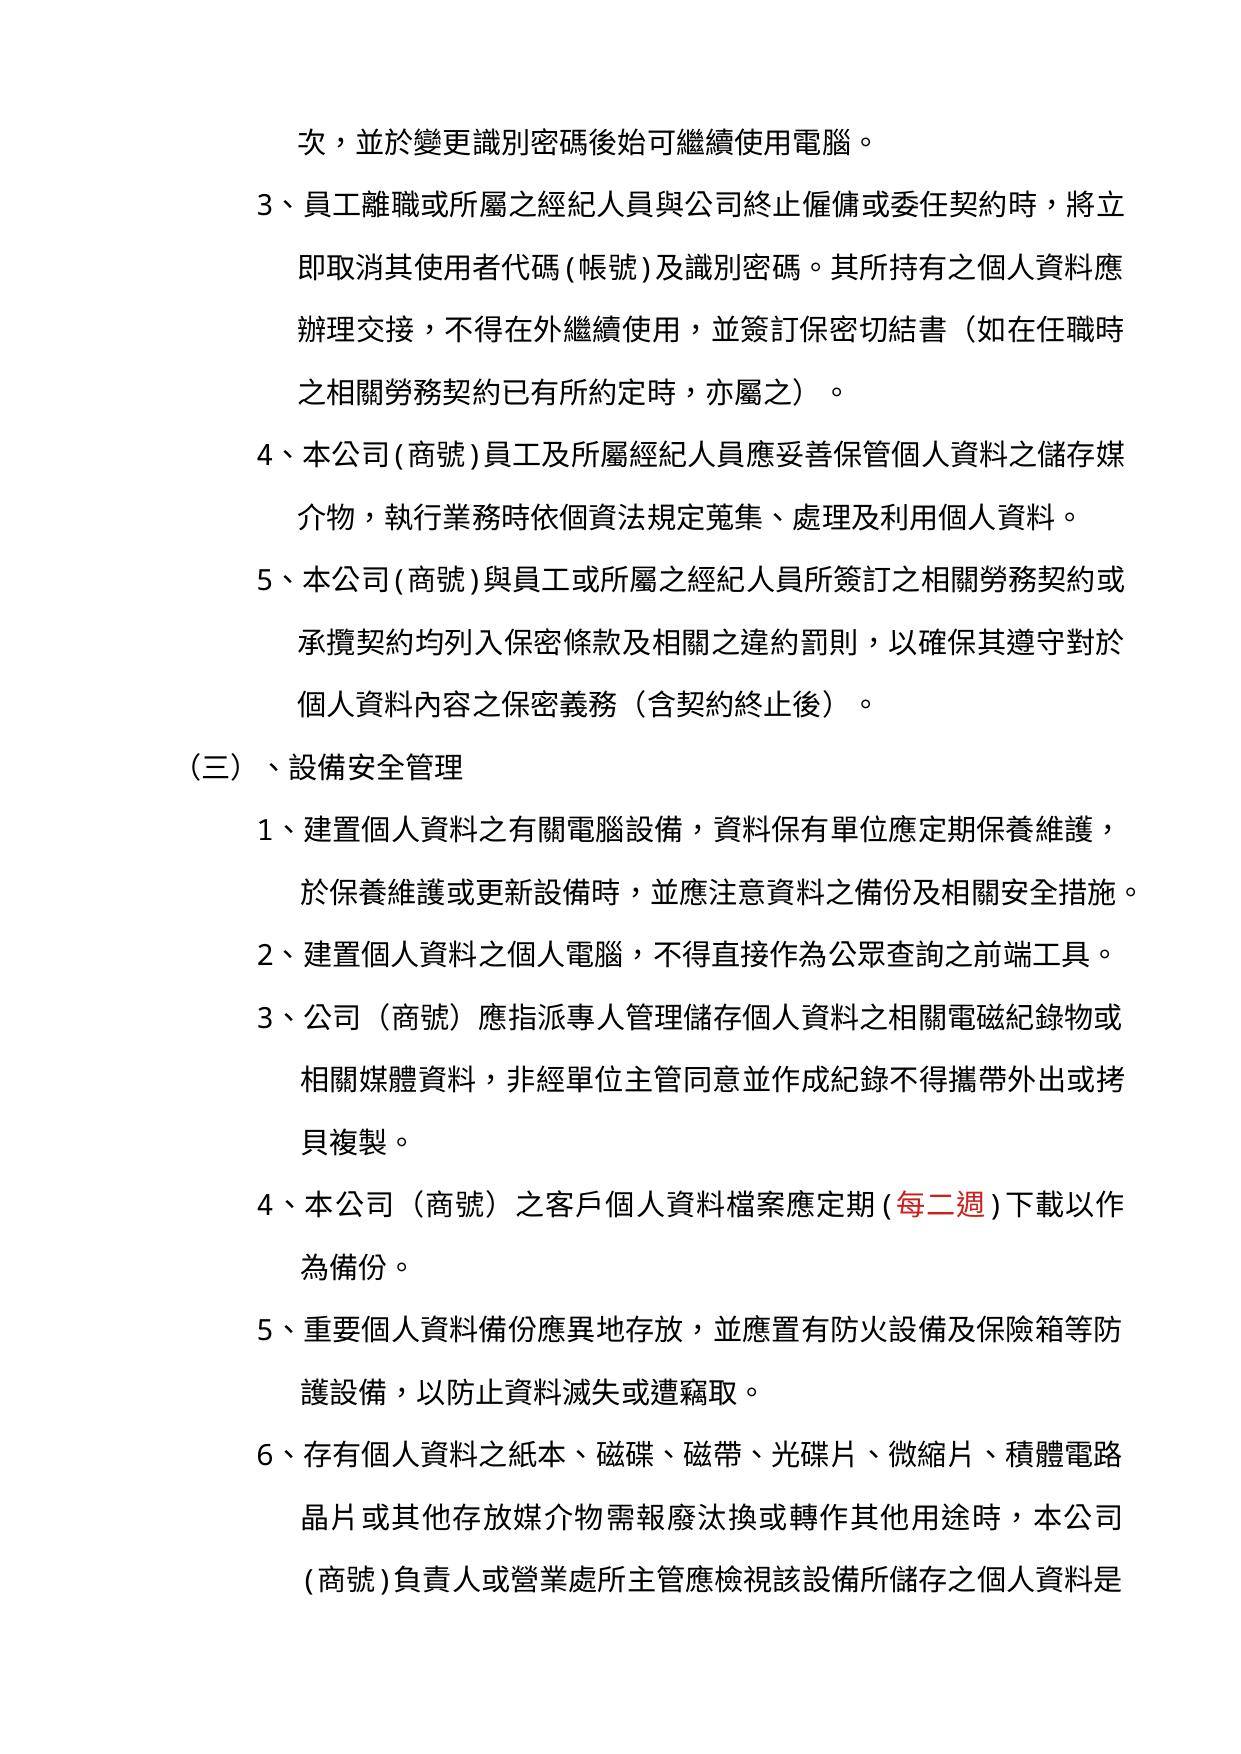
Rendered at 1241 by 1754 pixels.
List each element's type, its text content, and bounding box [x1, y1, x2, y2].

text 4、本公司（商號）之客戶個人資料檔案應定期(每二週)下載以作為備份。 [256, 1161, 1125, 1286]
text （三）、設備安全管理 [172, 724, 1125, 786]
text 3、員工離職或所屬之經紀人員與公司終止僱傭或委任契約時，將立即取消其使用者代碼(帳號)及識別密碼。其所持有之個人資料應辦理交接，不得在外繼續使用，並簽訂保密切結書（如在任職時之相關勞務契約已有所約定時，亦屬之）。 [256, 161, 1125, 411]
text 4、本公司(商號)員工及所屬經紀人員應妥善保管個人資料之儲存媒介物，執行業務時依個資法規定蒐集、處理及利用個人資料。 [256, 411, 1125, 536]
text 1、建置個人資料之有關電腦設備，資料保有單位應定期保養維護，於保養維護或更新設備時，並應注意資料之備份及相關安全措施。 [256, 786, 1125, 911]
text 3、公司（商號）應指派專人管理儲存個人資料之相關電磁紀錄物或相關媒體資料，非經單位主管同意並作成紀錄不得攜帶外出或拷貝複製。 [256, 974, 1125, 1161]
text 2、建置個人資料之個人電腦，不得直接作為公眾查詢之前端工具。 [256, 911, 1125, 974]
text 6、存有個人資料之紙本、磁碟、磁帶、光碟片、微縮片、積體電路晶片或其他存放媒介物需報廢汰換或轉作其他用途時，本公司(商號)負責人或營業處所主管應檢視該設備所儲存之個人資料是 [256, 1411, 1125, 1599]
text 5、本公司(商號)與員工或所屬之經紀人員所簽訂之相關勞務契約或承攬契約均列入保密條款及相關之違約罰則，以確保其遵守對於個人資料內容之保密義務（含契約終止後）。 [256, 536, 1125, 724]
text 次，並於變更識別密碼後始可繼續使用電腦。 [256, 99, 1125, 161]
text 5、重要個人資料備份應異地存放，並應置有防火設備及保險箱等防護設備，以防止資料滅失或遭竊取。 [256, 1286, 1125, 1411]
